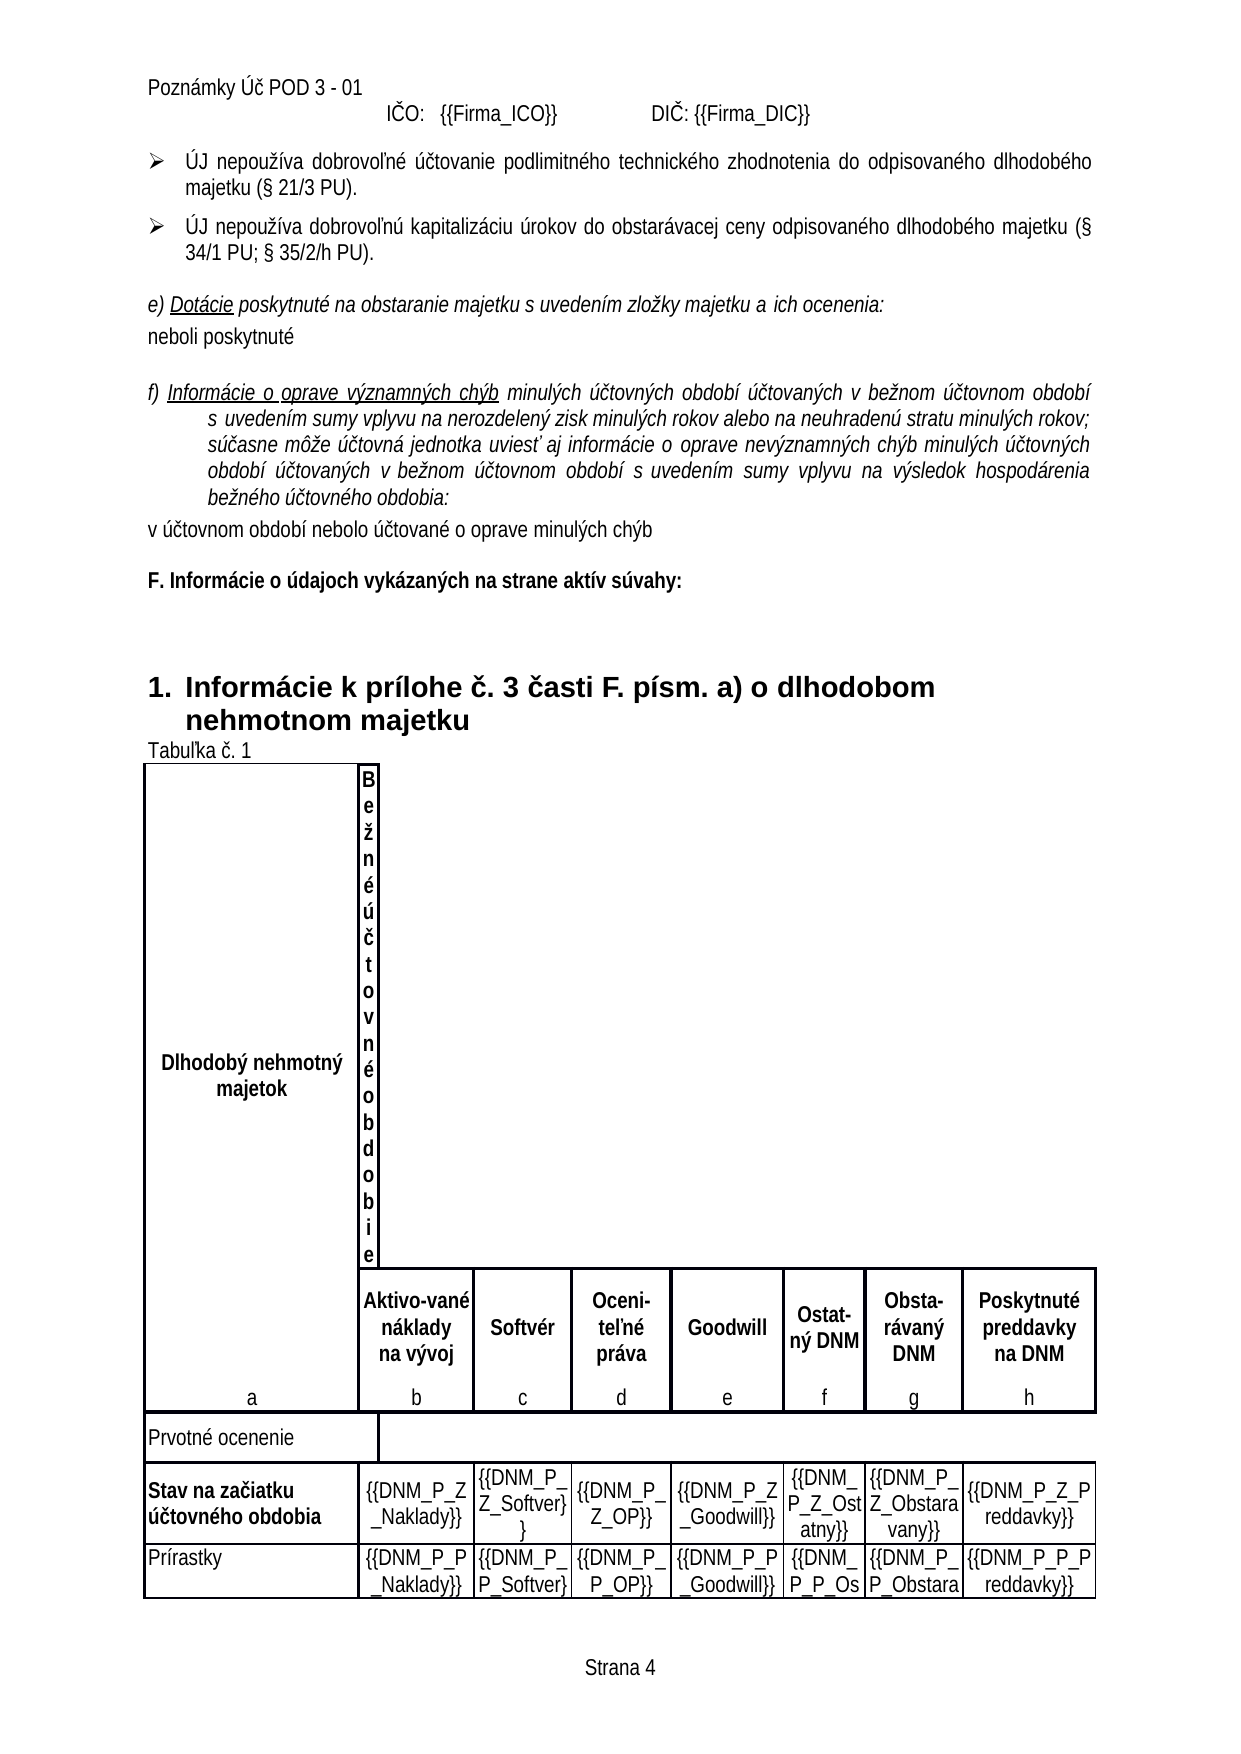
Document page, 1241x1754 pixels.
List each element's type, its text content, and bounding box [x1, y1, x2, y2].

table_cell {{DNM_P_P_Naklady}} [360, 1545, 473, 1597]
table_cell Goodwill [673, 1270, 782, 1384]
table_cell a [146, 1384, 357, 1410]
table_cell {{DNM_P_P_Preddavky}} [964, 1545, 1095, 1597]
table_cell {{DNM_P_P_Softver} [475, 1545, 571, 1597]
list ÚJ nepoužíva dobrovoľné účtovanie podlimitného technického zhodnotenia do odpisovaného dlhodobého majetku (§ 21/3 PU). [148, 148, 1092, 200]
table_cell {{DNM_P_Z_Softver}} [475, 1464, 571, 1543]
table_cell {{DNM_P_Z_Ostatny}} [784, 1464, 864, 1543]
table_header Dlhodobý nehmotný majetok [146, 764, 357, 1384]
table_cell {{DNM_P_Z_OP}} [572, 1464, 670, 1543]
title Informácie k prílohe č. 3 časti F. písm. a) o dlhodobom nehmotnom majetku [148, 669, 1092, 737]
table_cell {{DNM_P_P_Goodwill}} [672, 1545, 783, 1597]
table_cell b [360, 1384, 472, 1410]
table_cell Prírastky [146, 1545, 357, 1597]
table_cell Stav na začiatku účtovného obdobia [146, 1464, 357, 1543]
text neboli poskytnuté [148, 323, 1141, 349]
table_cell Oceni-teľné práva [573, 1270, 669, 1384]
table_cell Softvér [475, 1270, 570, 1384]
table_cell Aktivo-vané náklady na vývoj [360, 1270, 472, 1384]
table_cell {{DNM_P_P_Os [784, 1545, 864, 1597]
table_header Bežné účtovné obdobie [360, 766, 377, 1267]
subtitle f) Informácie o oprave významných chýb minulých účtovných období účtovaných v bežnom účtovnom období s uvedením sumy vplyvu na nerozdelený zisk minulých rokov alebo na neuhradenú stratu minulých rokov; súčasne môže účtovná jednotka uviesť aj informácie o oprave nevýznamných chýb minulých účtovných období účtovaných v bežnom účtovnom období s uvedením sumy vplyvu na výsledok hospodárenia bežného účtovného obdobia: [148, 378, 1092, 510]
list ÚJ nepoužíva dobrovoľnú kapitalizáciu úrokov do obstarávacej ceny odpisovaného dlhodobého majetku (§ 34/1 PU; § 35/2/h PU). [148, 213, 1092, 266]
text v účtovnom období nebolo účtované o oprave minulých chýb [148, 516, 1141, 543]
table_cell Poskytnuté preddavky na DNM [964, 1270, 1094, 1384]
table_cell Prvotné ocenenie [146, 1414, 377, 1461]
table_cell {{DNM_P_Z_Obstaravany}} [866, 1464, 962, 1543]
table_cell e [673, 1384, 782, 1410]
table_cell {{DNM_P_P_OP}} [572, 1545, 670, 1597]
table_cell Ostat-ný DNM [785, 1270, 863, 1384]
text F. Informácie o údajoch vykázaných na strane aktív súvahy: [148, 567, 1141, 594]
text Tabuľka č. 1 [148, 737, 1092, 763]
table_cell {{DNM_P_Z_Goodwill}} [672, 1464, 783, 1543]
table_cell f [785, 1384, 863, 1410]
table_cell {{DNM_P_Z_Naklady}} [360, 1464, 473, 1543]
table_cell c [475, 1384, 570, 1410]
table_cell {{DNM_P_Z_Preddavky}} [964, 1464, 1095, 1543]
table_cell h [964, 1384, 1094, 1410]
subtitle e) Dotácie poskytnuté na obstaranie majetku s uvedením zložky majetku a ich ocenenia: [148, 291, 1092, 317]
table_cell {{DNM_P_P_Obstara [866, 1545, 962, 1597]
table_cell g [867, 1384, 961, 1410]
table_cell Obsta- rávaný DNM [867, 1270, 961, 1384]
table_cell d [573, 1384, 669, 1410]
